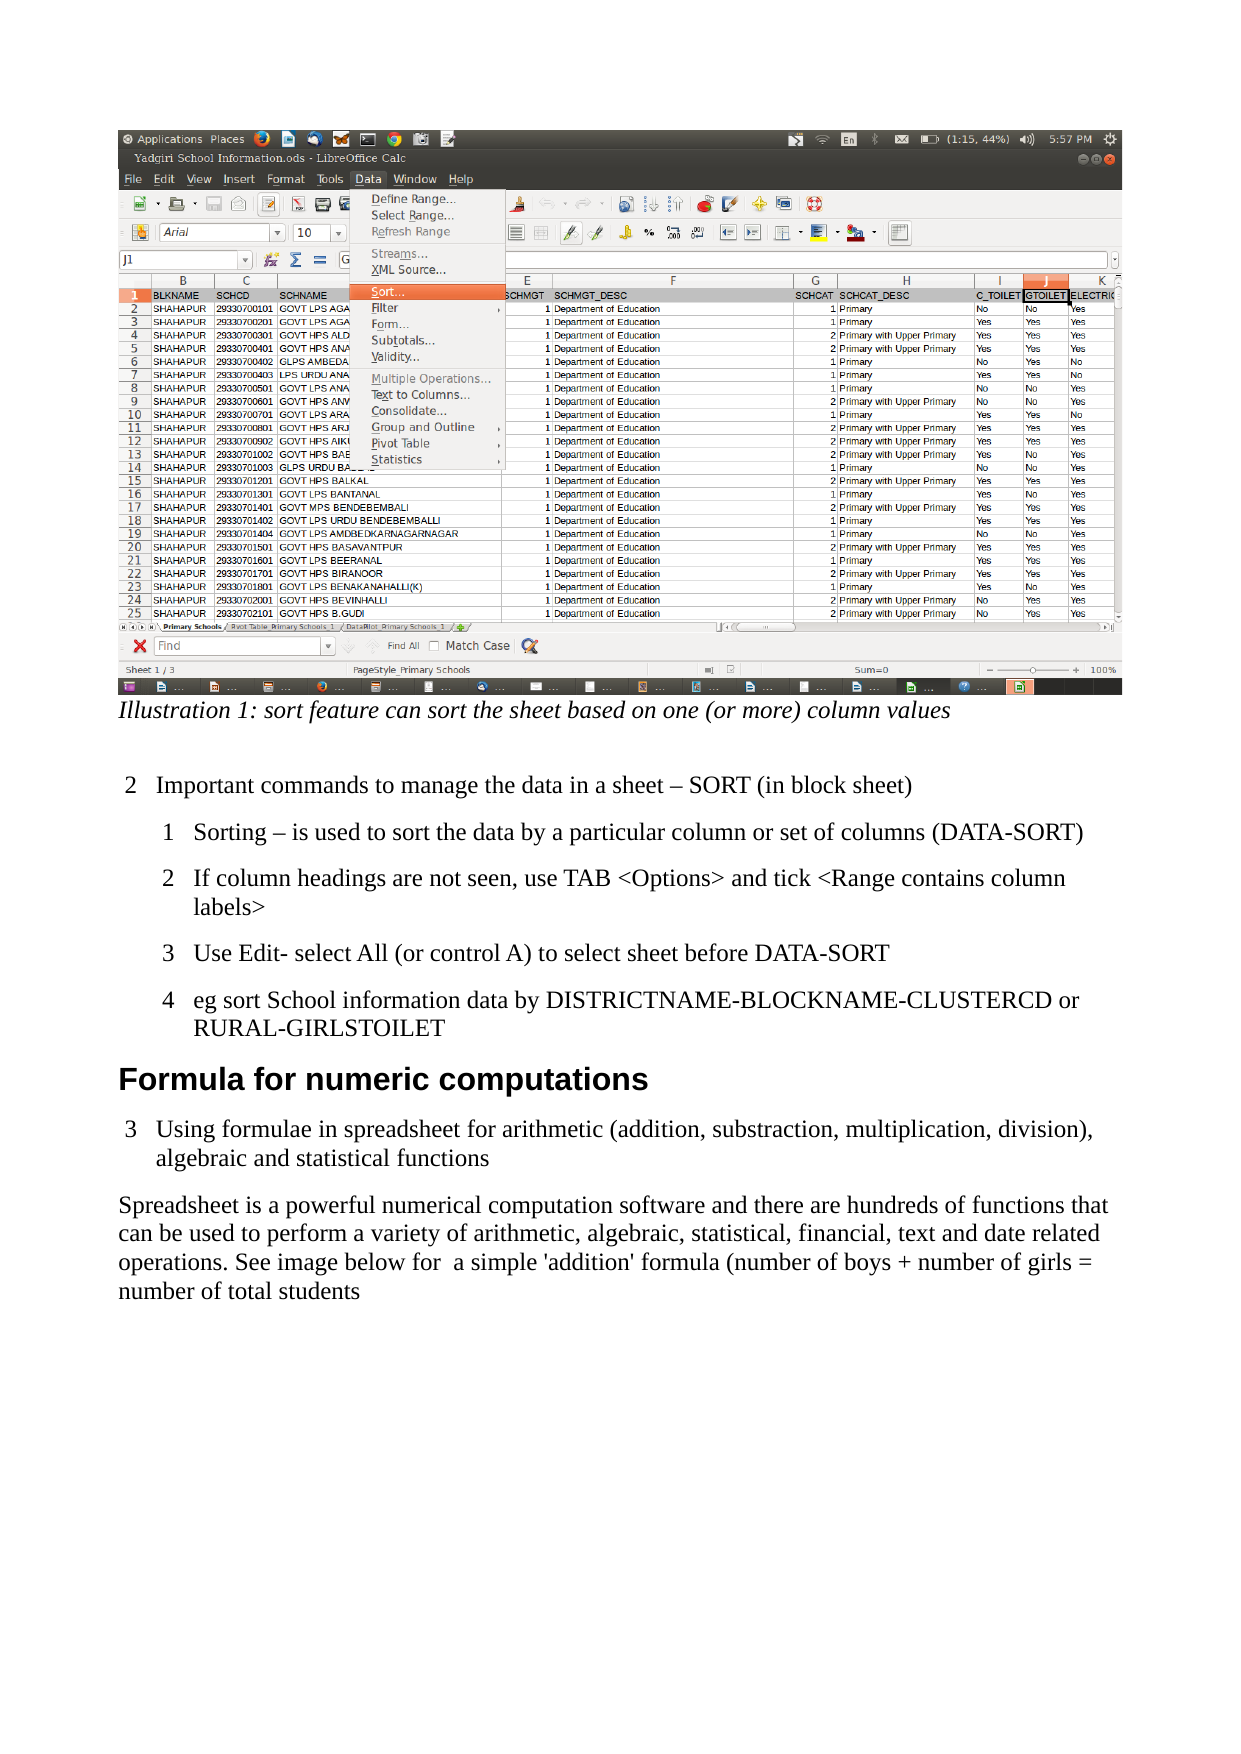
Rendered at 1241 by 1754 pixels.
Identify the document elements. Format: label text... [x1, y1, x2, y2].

list Using formulae in spreadsheet for arithmetic (addition, substraction, multiplication, division), algebraic and statistical functions [118, 1114, 1122, 1172]
picture [118, 130, 1123, 695]
list Sorting – is used to sort the data by a particular column or set of columns (DATA-SORT) [156, 817, 1122, 845]
list eg sort School information data by DISTRICTNAME-BLOCKNAME-CLUSTERCD or RURAL-GIRLSTOILET [156, 985, 1122, 1042]
list If column headings are not seen, use TAB <Options> and tick <Range contains column labels> [156, 863, 1122, 921]
text Spreadsheet is a powerful numerical computation software and there are hundreds of functions that can be used to perform a variety of arithmetic, algebraic, statistical, financial, text and date related operations. See image below for a simple 'addition' formula (number of boys + number of girls = number of total students [118, 1190, 1122, 1305]
subtitle Formula for numeric computations [118, 1060, 1122, 1097]
list Important commands to manage the data in a sheet – SORT (in block sheet) [118, 770, 1122, 799]
text Illustration 1: sort feature can sort the sheet based on one (or more) column values [118, 695, 1122, 724]
list Use Edit- select All (or control A) to select sheet before DATA-SORT [156, 938, 1122, 967]
